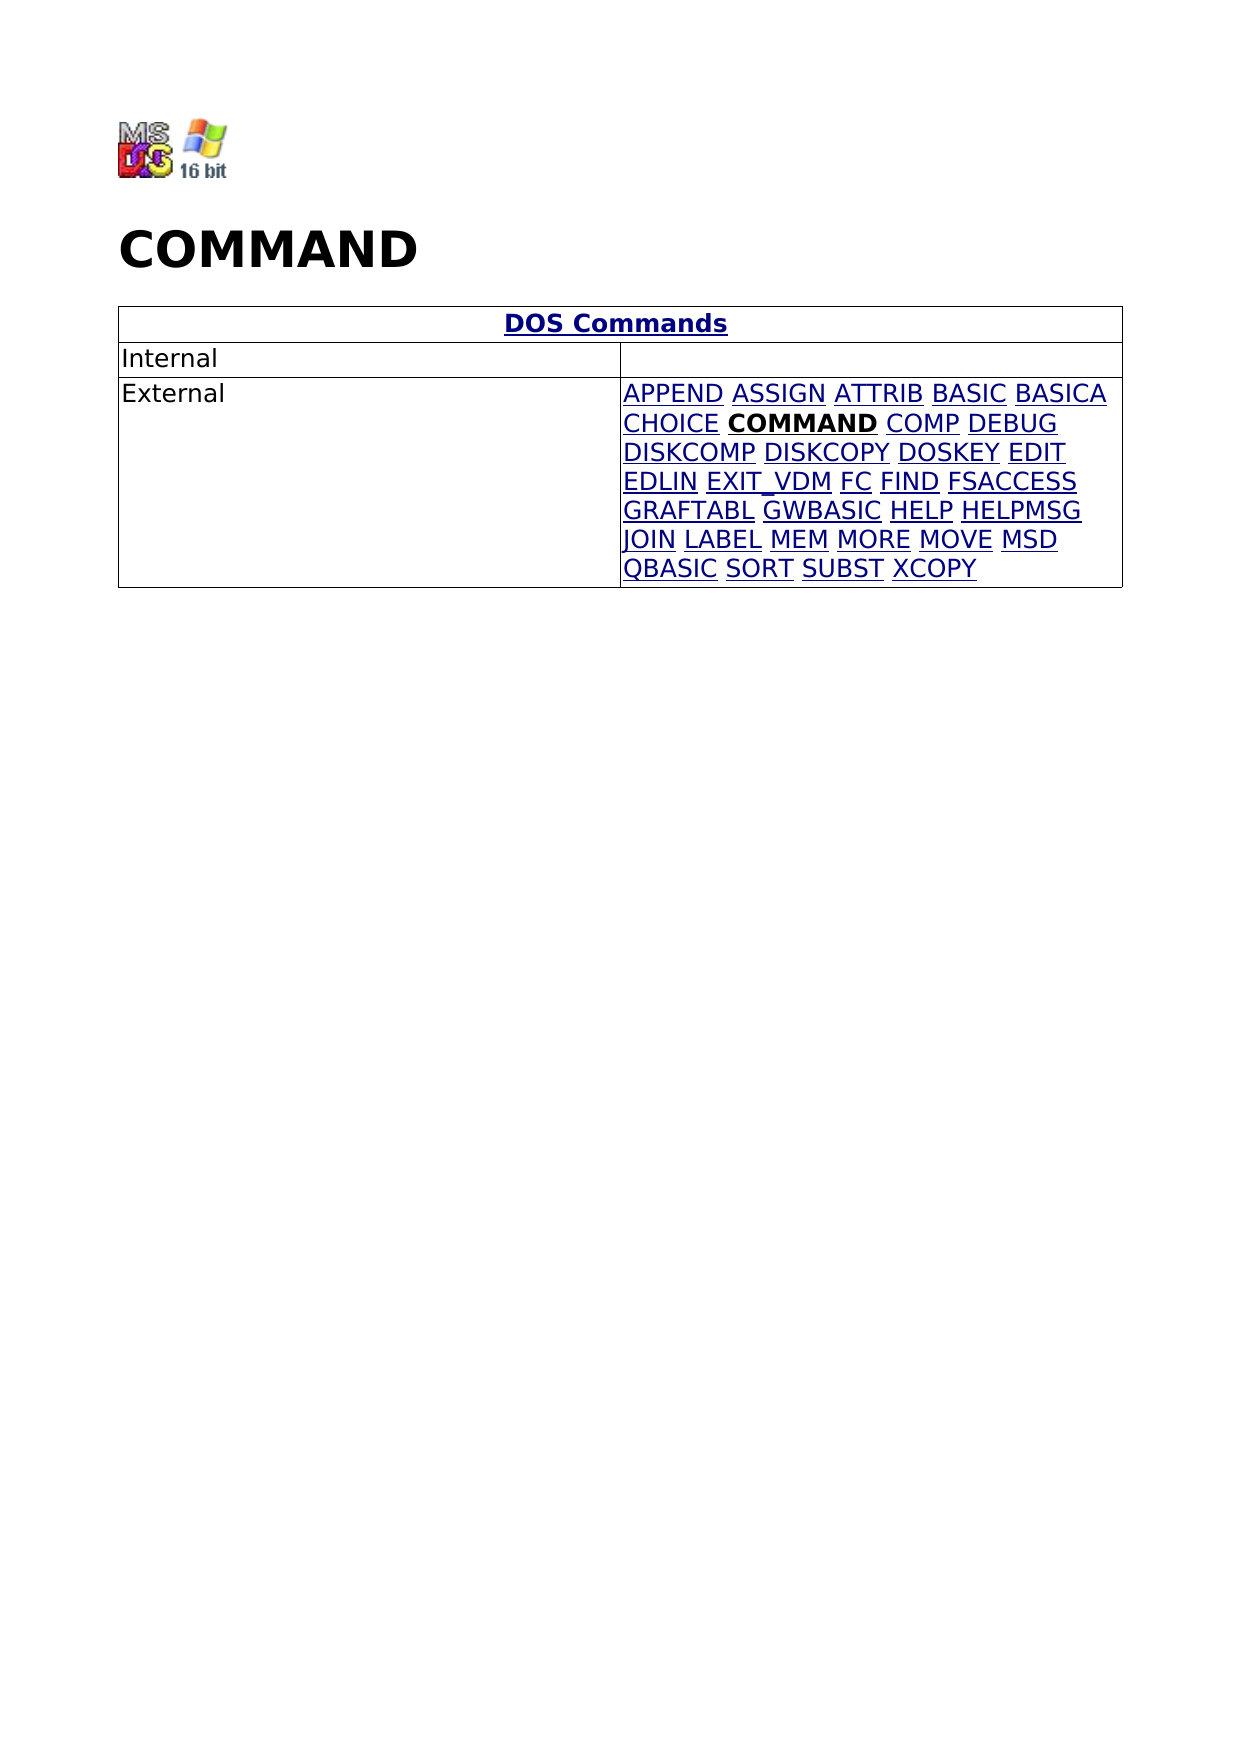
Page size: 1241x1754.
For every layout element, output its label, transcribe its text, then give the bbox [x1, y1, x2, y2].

table_cell Internal [119, 343, 620, 377]
table_cell [621, 343, 1122, 377]
picture [180, 118, 228, 178]
table_cell APPEND ASSIGN ATTRIB BASIC BASICA CHOICE COMMAND COMP DEBUG DISKCOMP DISKCOPY DOSKEY EDIT EDLIN EXIT_VDM FC FIND FSACCESS GRAFTABL GWBASIC HELP HELPMSG JOIN LABEL MEM MORE MOVE MSD QBASIC SORT SUBST XCOPY [621, 378, 1122, 587]
table_cell External [119, 378, 620, 587]
table_header DOS Commands [119, 307, 1122, 342]
subtitle COMMAND [118, 221, 1122, 279]
picture [118, 122, 173, 178]
